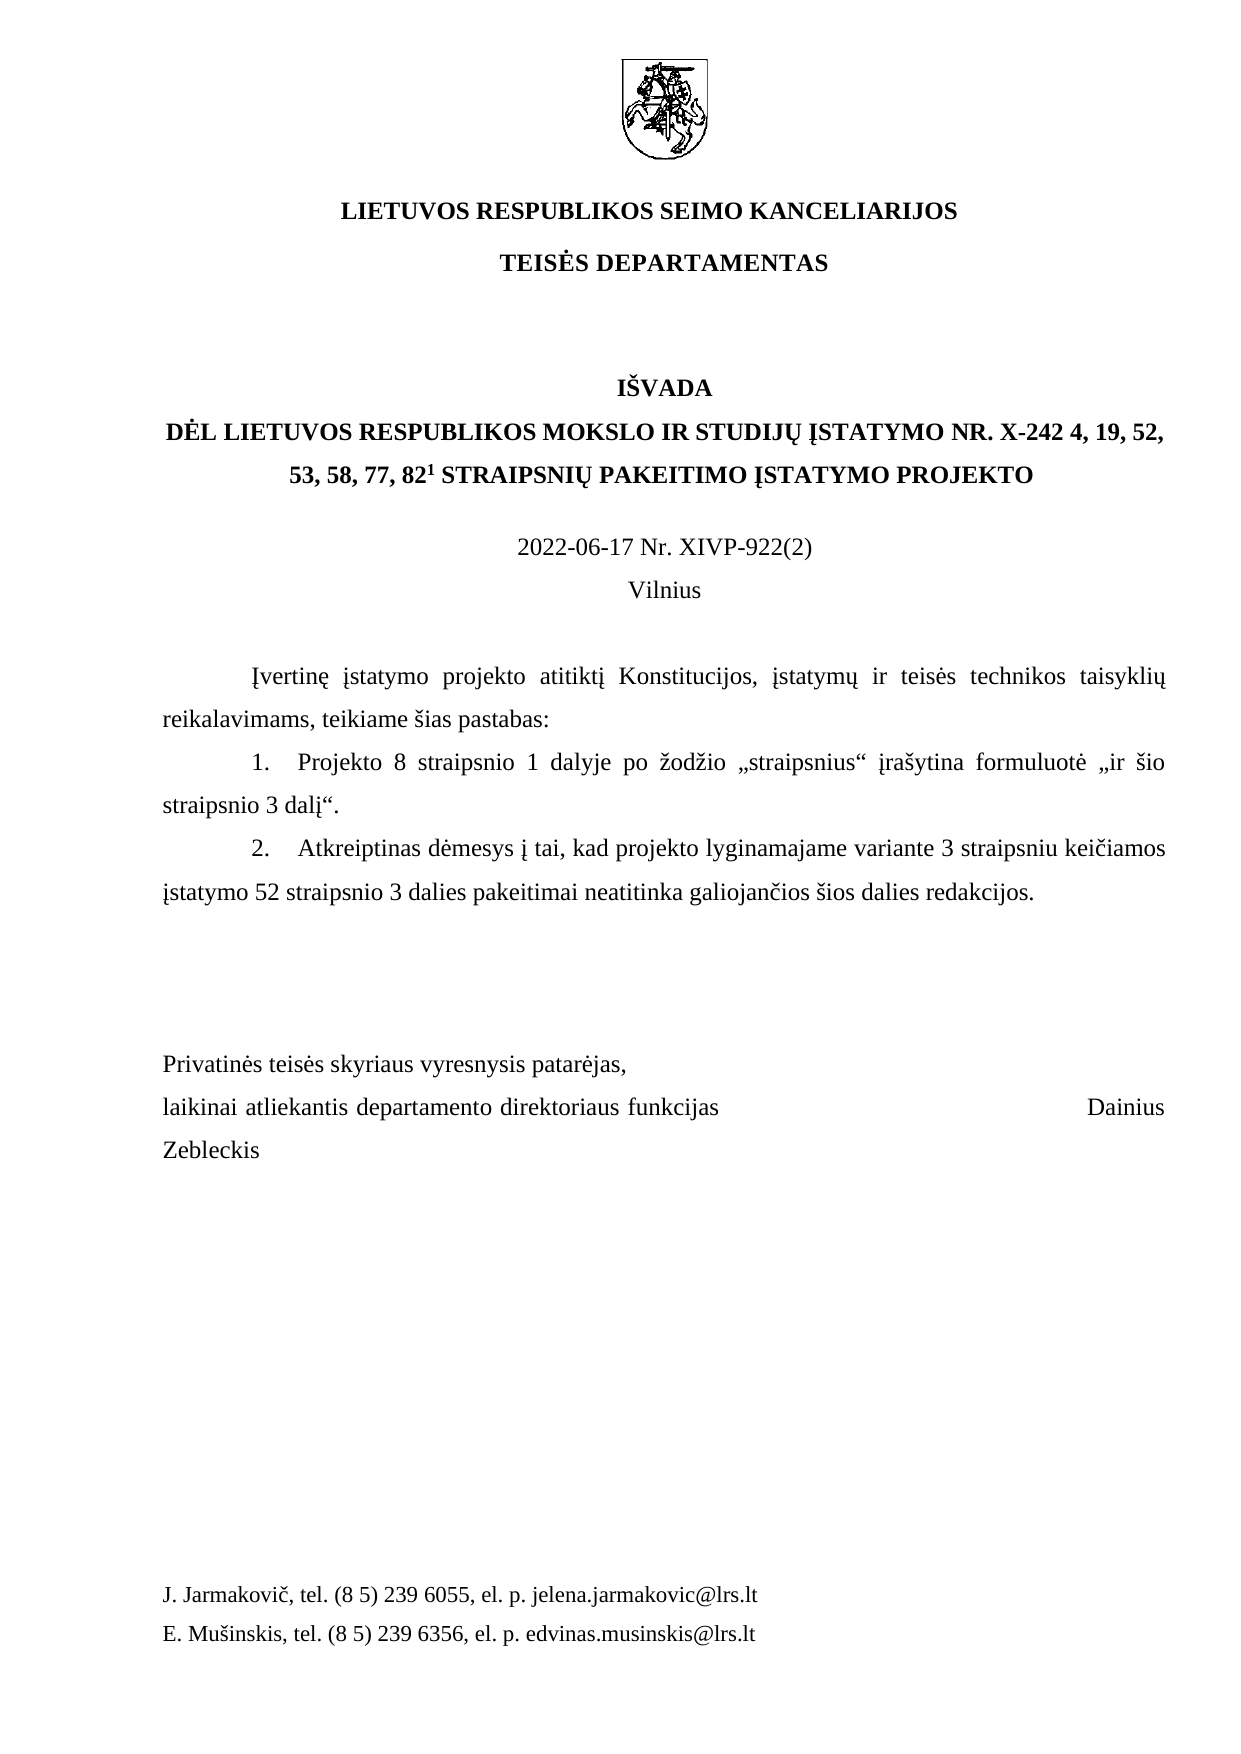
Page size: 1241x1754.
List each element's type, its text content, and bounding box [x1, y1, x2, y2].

text 2022-06-17 Nr. XIVP-922(2) [162, 532, 1167, 560]
list Atkreiptinas dėmesys į tai, kad projekto lyginamajame variante 3 straipsniu keičiamos įstatymo 52 straipsnio 3 dalies pakeitimai neatitinka galiojančios šios dalies redakcijos. [162, 833, 1167, 905]
text IŠVADA [162, 373, 1167, 402]
text LIETUVOS RESPUBLIKOS SEIMO KANCELIARIJOS [162, 196, 1136, 225]
text Įvertinę įstatymo projekto atitiktį Konstitucijos, įstatymų ir teisės technikos taisyklių reikalavimams, teikiame šias pastabas: [162, 661, 1167, 733]
text Vilnius [162, 575, 1167, 603]
text J. Jarmakovič, tel. (8 5) 239 6055, el. p. jelena.jarmakovic@lrs.lt [162, 1581, 1167, 1607]
text DĖL LIETUVOS RESPUBLIKOS MOKSLO IR STUDIJŲ ĮSTATYMO NR. X-242 4, 19, 52, 53, 58, 77, 821 straipsnių PAKEITIMO ĮSTATYMO PROJEKTO [162, 417, 1167, 488]
text Privatinės teisės skyriaus vyresnysis patarėjas, [162, 1049, 1167, 1078]
text TEISĖS DEPARTAMENTAS [162, 248, 1165, 276]
list Projekto 8 straipsnio 1 dalyje po žodžio „straipsnius“ įrašytina formuluotė „ir šio straipsnio 3 dalį“. [162, 747, 1167, 819]
text E. Mušinskis, tel. (8 5) 239 6356, el. p. edvinas.musinskis@lrs.lt [162, 1621, 1167, 1647]
text laikinai atliekantis departamento direktoriaus funkcijas Dainius Zebleckis [162, 1092, 1167, 1164]
